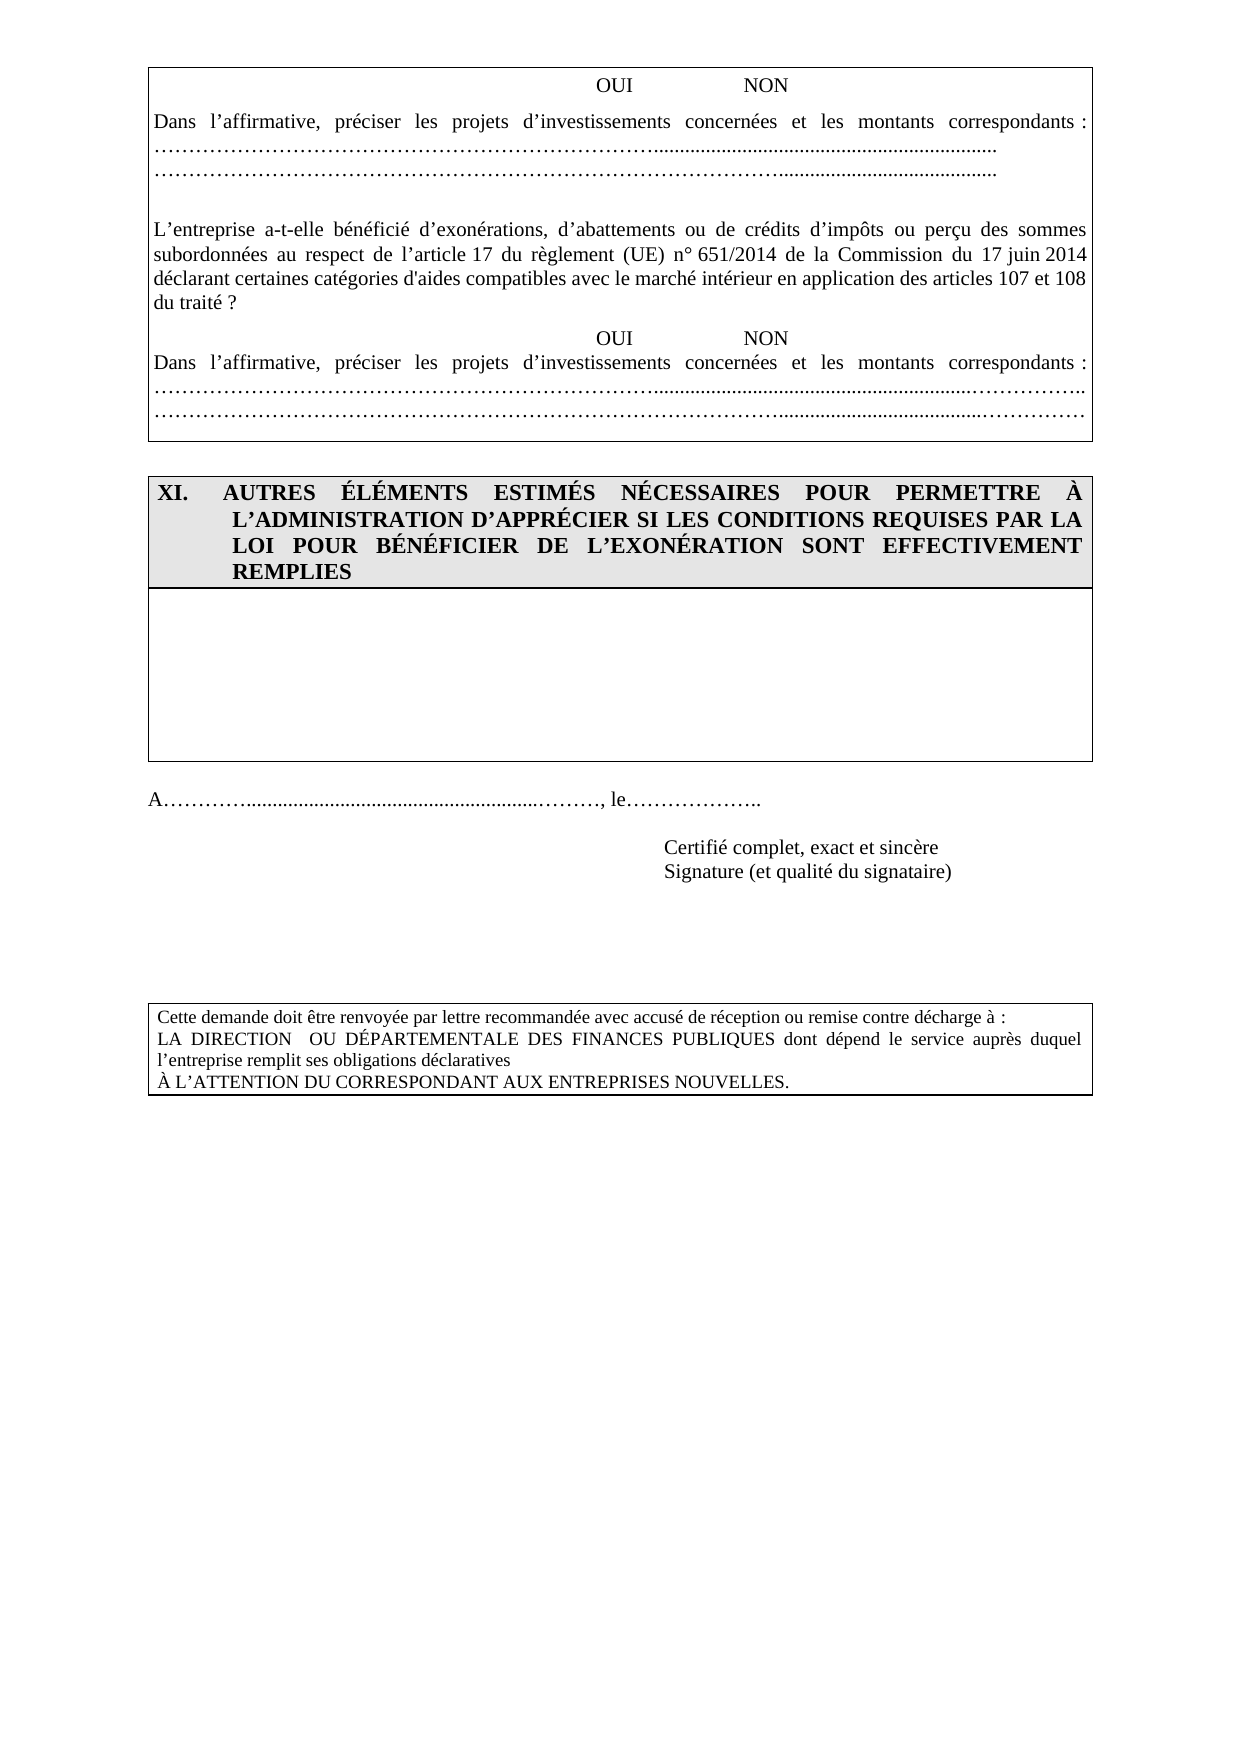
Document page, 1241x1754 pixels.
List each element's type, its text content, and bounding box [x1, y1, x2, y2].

text Cette demande doit être renvoyée par lettre recommandée avec accusé de réception ou remise contre décharge à : [149, 1004, 1092, 1025]
text À L’ATTENTION DU CORRESPONDANT AUX ENTREPRISES NOUVELLES. [149, 1068, 1092, 1094]
list AUTRES ÉLÉMENTS ESTIMÉS NÉCESSAIRES POUR PERMETTRE À L’ADMINISTRATION D’APPRÉCIER SI LES CONDITIONS REQUISES PAR LA LOI POUR BÉNÉFICIER DE L’EXONÉRATION SONT EFFECTIVEMENT REMPLIES [149, 477, 1092, 587]
text LA DIRECTION OU DÉPARTEMENTALE DES FINANCES PUBLIQUES dont dépend le service auprès duquel l’entreprise remplit ses obligations déclaratives [149, 1025, 1092, 1068]
text A…………........................................................………, le……………….. [148, 787, 1093, 811]
text Signature (et qualité du signataire) [148, 859, 973, 883]
text Certifié complet, exact et sincère [148, 835, 973, 859]
table_header OUI  NON  Dans l’affirmative, préciser les projets d’investissements concernées et les montants correspondants :………………………………………………………………..................................................................……………………………………………………………………………….......................................... L’entreprise a-t-elle bénéficié d’exonérations, d’abattements ou de crédits d’impôts ou perçu des sommes subordonnées au respect de l’article 17 du règlement (UE) n° 651/2014 de la Commission du 17 juin 2014 déclarant certaines catégories d'aides compatibles avec le marché intérieur en application des articles 107 et 108 du traité ? OUI  NON  Dans l’affirmative, préciser les projets d’investissements concernées et les montants correspondants :……………………………………………………………….............................................................……………..……………………………………………………………………………….......................................…………… [149, 68, 1092, 441]
